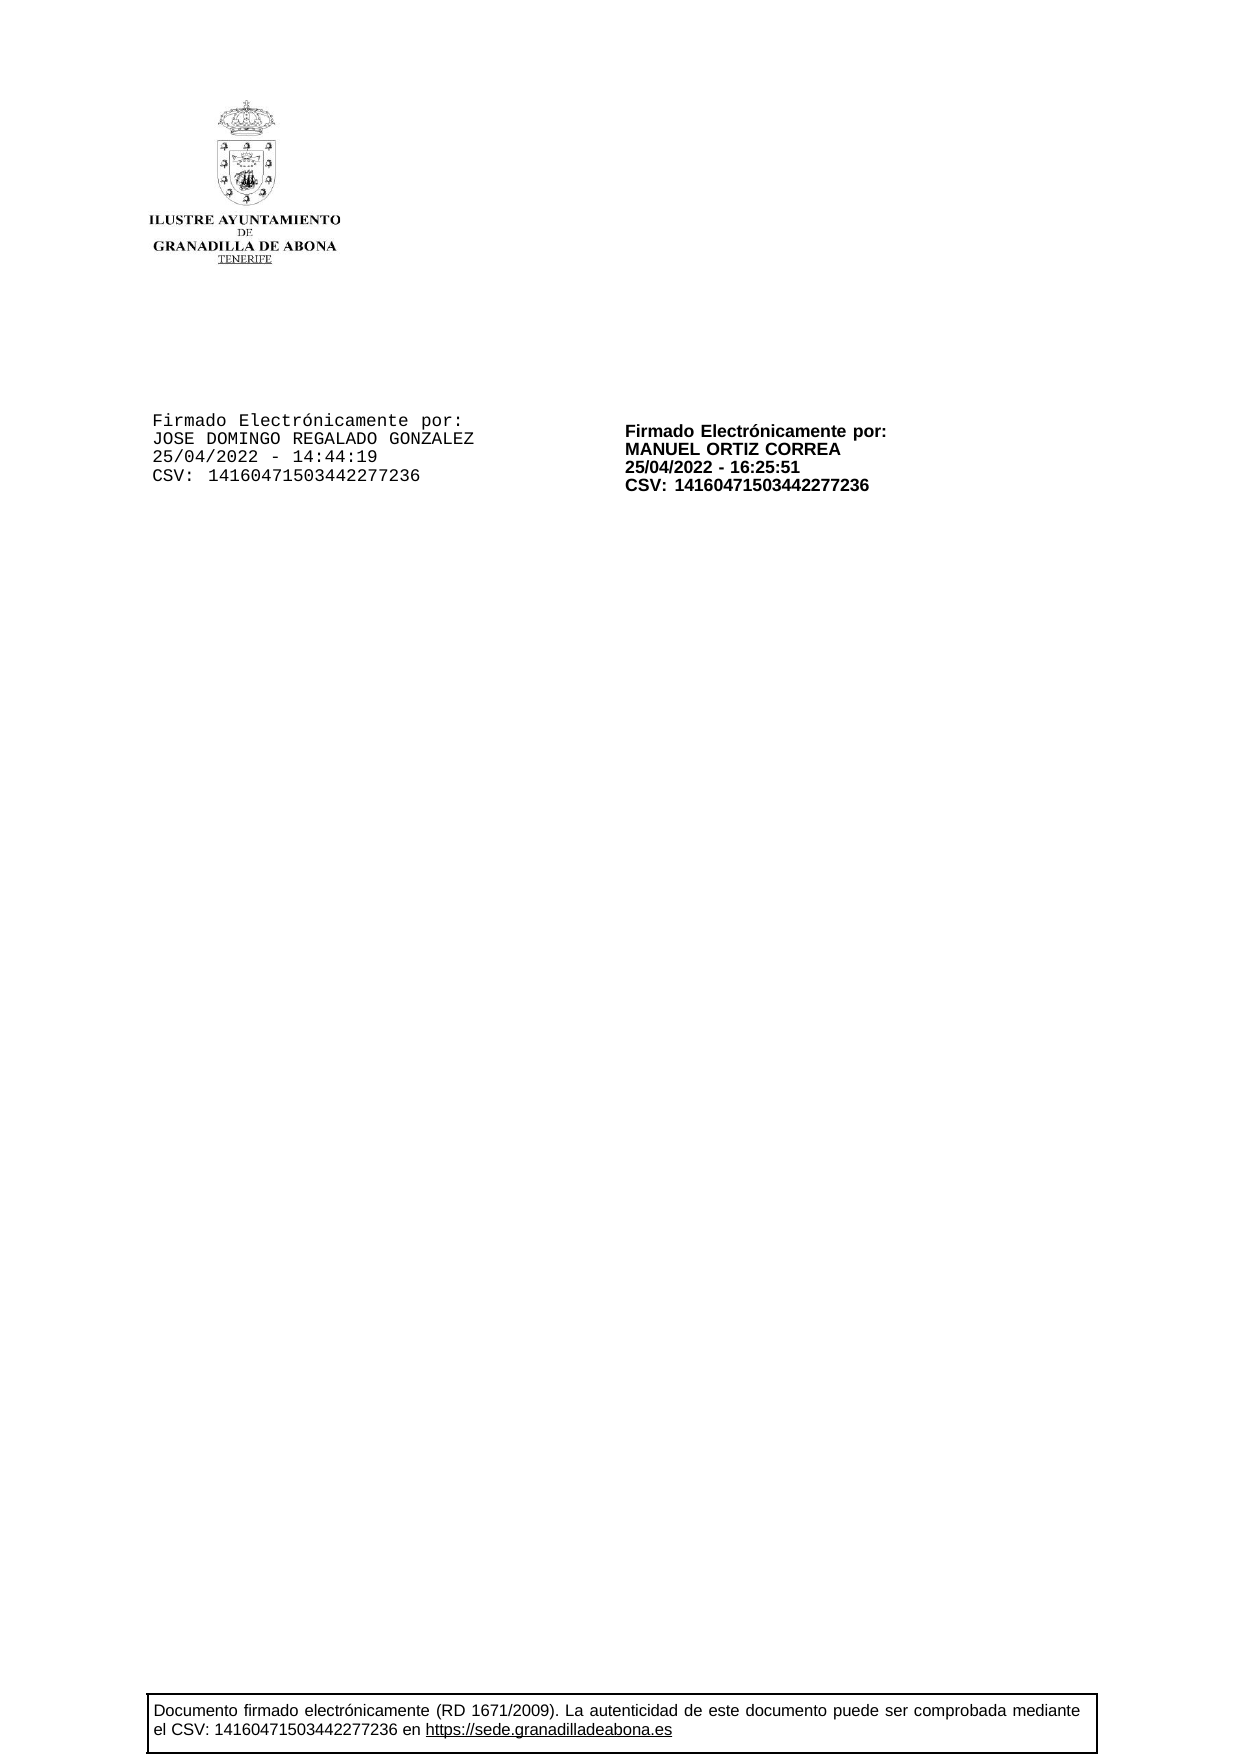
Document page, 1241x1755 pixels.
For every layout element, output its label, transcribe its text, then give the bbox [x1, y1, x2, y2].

text CSV: 14160471503442277236 [625, 477, 1111, 495]
text Firmado Electrónicamente por: MANUEL ORTIZ CORREA 25/04/2022 - 16:25:51 [625, 423, 922, 477]
text Firmado Electrónicamente por: JOSE DOMINGO REGALADO GONZALEZ 25/04/2022 - 14:44:19 [152, 412, 476, 466]
text CSV: 14160471503442277236 [152, 466, 476, 486]
